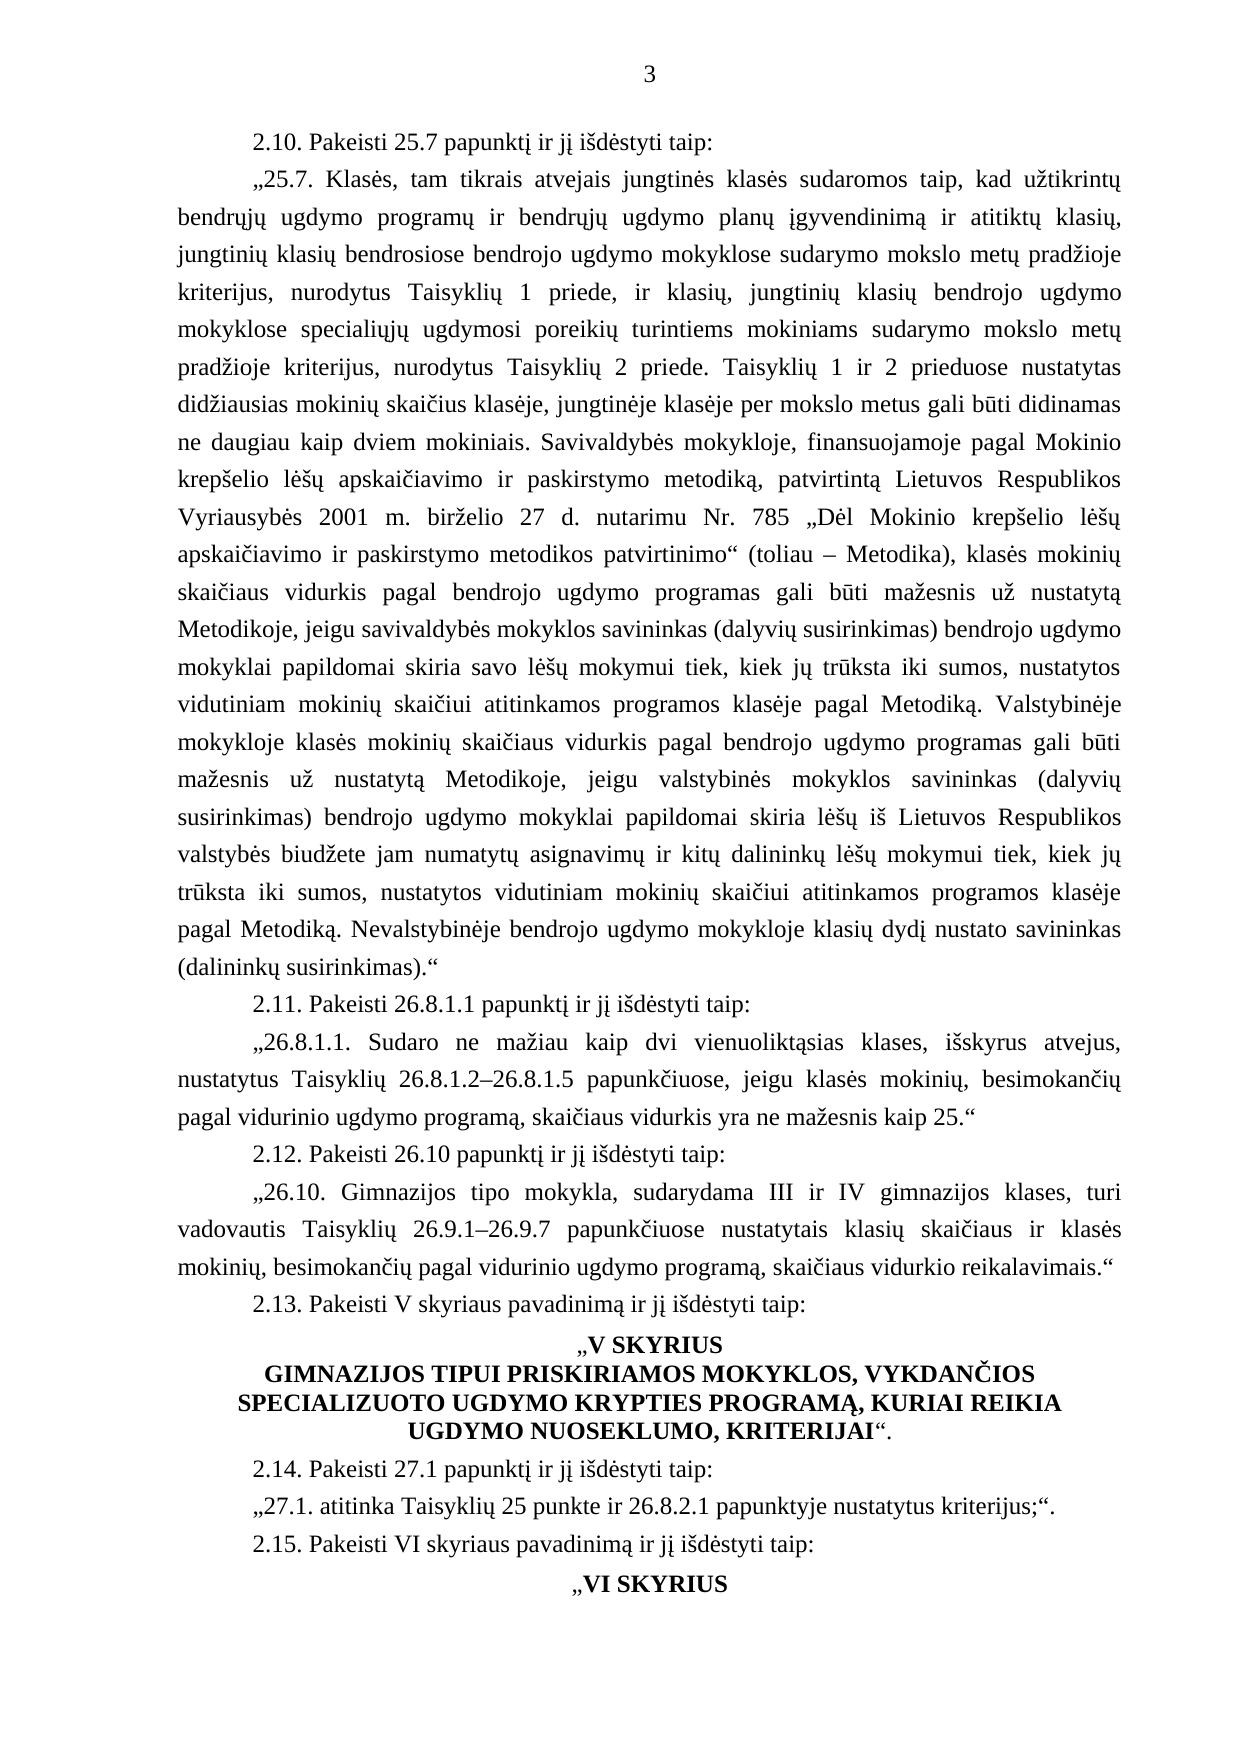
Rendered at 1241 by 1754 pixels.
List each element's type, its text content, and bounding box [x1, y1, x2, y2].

text „26.10. Gimnazijos tipo mokykla, sudarydama III ir IV gimnazijos klases, turi vadovautis Taisyklių 26.9.1–26.9.7 papunkčiuose nustatytais klasių skaičiaus ir klasės mokinių, besimokančių pagal vidurinio ugdymo programą, skaičiaus vidurkio reikalavimais.“ [177, 1168, 1122, 1281]
text 2.11. Pakeisti 26.8.1.1 papunktį ir jį išdėstyti taip: [177, 981, 1122, 1018]
text „VI SKYRIUS [177, 1569, 1122, 1598]
text 2.15. Pakeisti VI skyriaus pavadinimą ir jį išdėstyti taip: [177, 1520, 1122, 1558]
text GIMNAZIJOS TIPUI PRISKIRIAMOS MOKYKLOS, VYKDANČIOS SPECIALIZUOTO UGDYMO KRYPTIES PROGRAMĄ, KURIAI REIKIA UGDYMO NUOSEKLUMO, KRITERIJAI“. [177, 1359, 1122, 1445]
text „27.1. atitinka Taisyklių 25 punkte ir 26.8.2.1 papunktyje nustatytus kriterijus;“. [177, 1483, 1122, 1520]
text 2.12. Pakeisti 26.10 papunktį ir jį išdėstyti taip: [177, 1131, 1122, 1168]
text „25.7. Klasės, tam tikrais atvejais jungtinės klasės sudaromos taip, kad užtikrintų bendrųjų ugdymo programų ir bendrųjų ugdymo planų įgyvendinimą ir atitiktų klasių, jungtinių klasių bendrosiose bendrojo ugdymo mokyklose sudarymo mokslo metų pradžioje kriterijus, nurodytus Taisyklių 1 priede, ir klasių, jungtinių klasių bendrojo ugdymo mokyklose specialiųjų ugdymosi poreikių turintiems mokiniams sudarymo mokslo metų pradžioje kriterijus, nurodytus Taisyklių 2 priede. Taisyklių 1 ir 2 prieduose nustatytas didžiausias mokinių skaičius klasėje, jungtinėje klasėje per mokslo metus gali būti didinamas ne daugiau kaip dviem mokiniais. Savivaldybės mokykloje, finansuojamoje pagal Mokinio krepšelio lėšų apskaičiavimo ir paskirstymo metodiką, patvirtintą Lietuvos Respublikos Vyriausybės 2001 m. birželio 27 d. nutarimu Nr. 785 „Dėl Mokinio krepšelio lėšų apskaičiavimo ir paskirstymo metodikos patvirtinimo“ (toliau – Metodika), klasės mokinių skaičiaus vidurkis pagal bendrojo ugdymo programas gali būti mažesnis už nustatytą Metodikoje, jeigu savivaldybės mokyklos savininkas (dalyvių susirinkimas) bendrojo ugdymo mokyklai papildomai skiria savo lėšų mokymui tiek, kiek jų trūksta iki sumos, nustatytos vidutiniam mokinių skaičiui atitinkamos programos klasėje pagal Metodiką. Valstybinėje mokykloje klasės mokinių skaičiaus vidurkis pagal bendrojo ugdymo programas gali būti mažesnis už nustatytą Metodikoje, jeigu valstybinės mokyklos savininkas (dalyvių susirinkimas) bendrojo ugdymo mokyklai papildomai skiria lėšų iš Lietuvos Respublikos valstybės biudžete jam numatytų asignavimų ir kitų dalininkų lėšų mokymui tiek, kiek jų trūksta iki sumos, nustatytos vidutiniam mokinių skaičiui atitinkamos programos klasėje pagal Metodiką. Nevalstybinėje bendrojo ugdymo mokykloje klasių dydį nustato savininkas (dalininkų susirinkimas).“ [177, 156, 1122, 981]
text „V SKYRIUS [177, 1330, 1122, 1359]
text „26.8.1.1. Sudaro ne mažiau kaip dvi vienuoliktąsias klases, išskyrus atvejus, nustatytus Taisyklių 26.8.1.2–26.8.1.5 papunkčiuose, jeigu klasės mokinių, besimokančių pagal vidurinio ugdymo programą, skaičiaus vidurkis yra ne mažesnis kaip 25.“ [177, 1018, 1122, 1131]
text 2.13. Pakeisti V skyriaus pavadinimą ir jį išdėstyti taip: [177, 1281, 1122, 1318]
text 2.14. Pakeisti 27.1 papunktį ir jį išdėstyti taip: [177, 1445, 1122, 1483]
text 2.10. Pakeisti 25.7 papunktį ir jį išdėstyti taip: [177, 118, 1122, 156]
